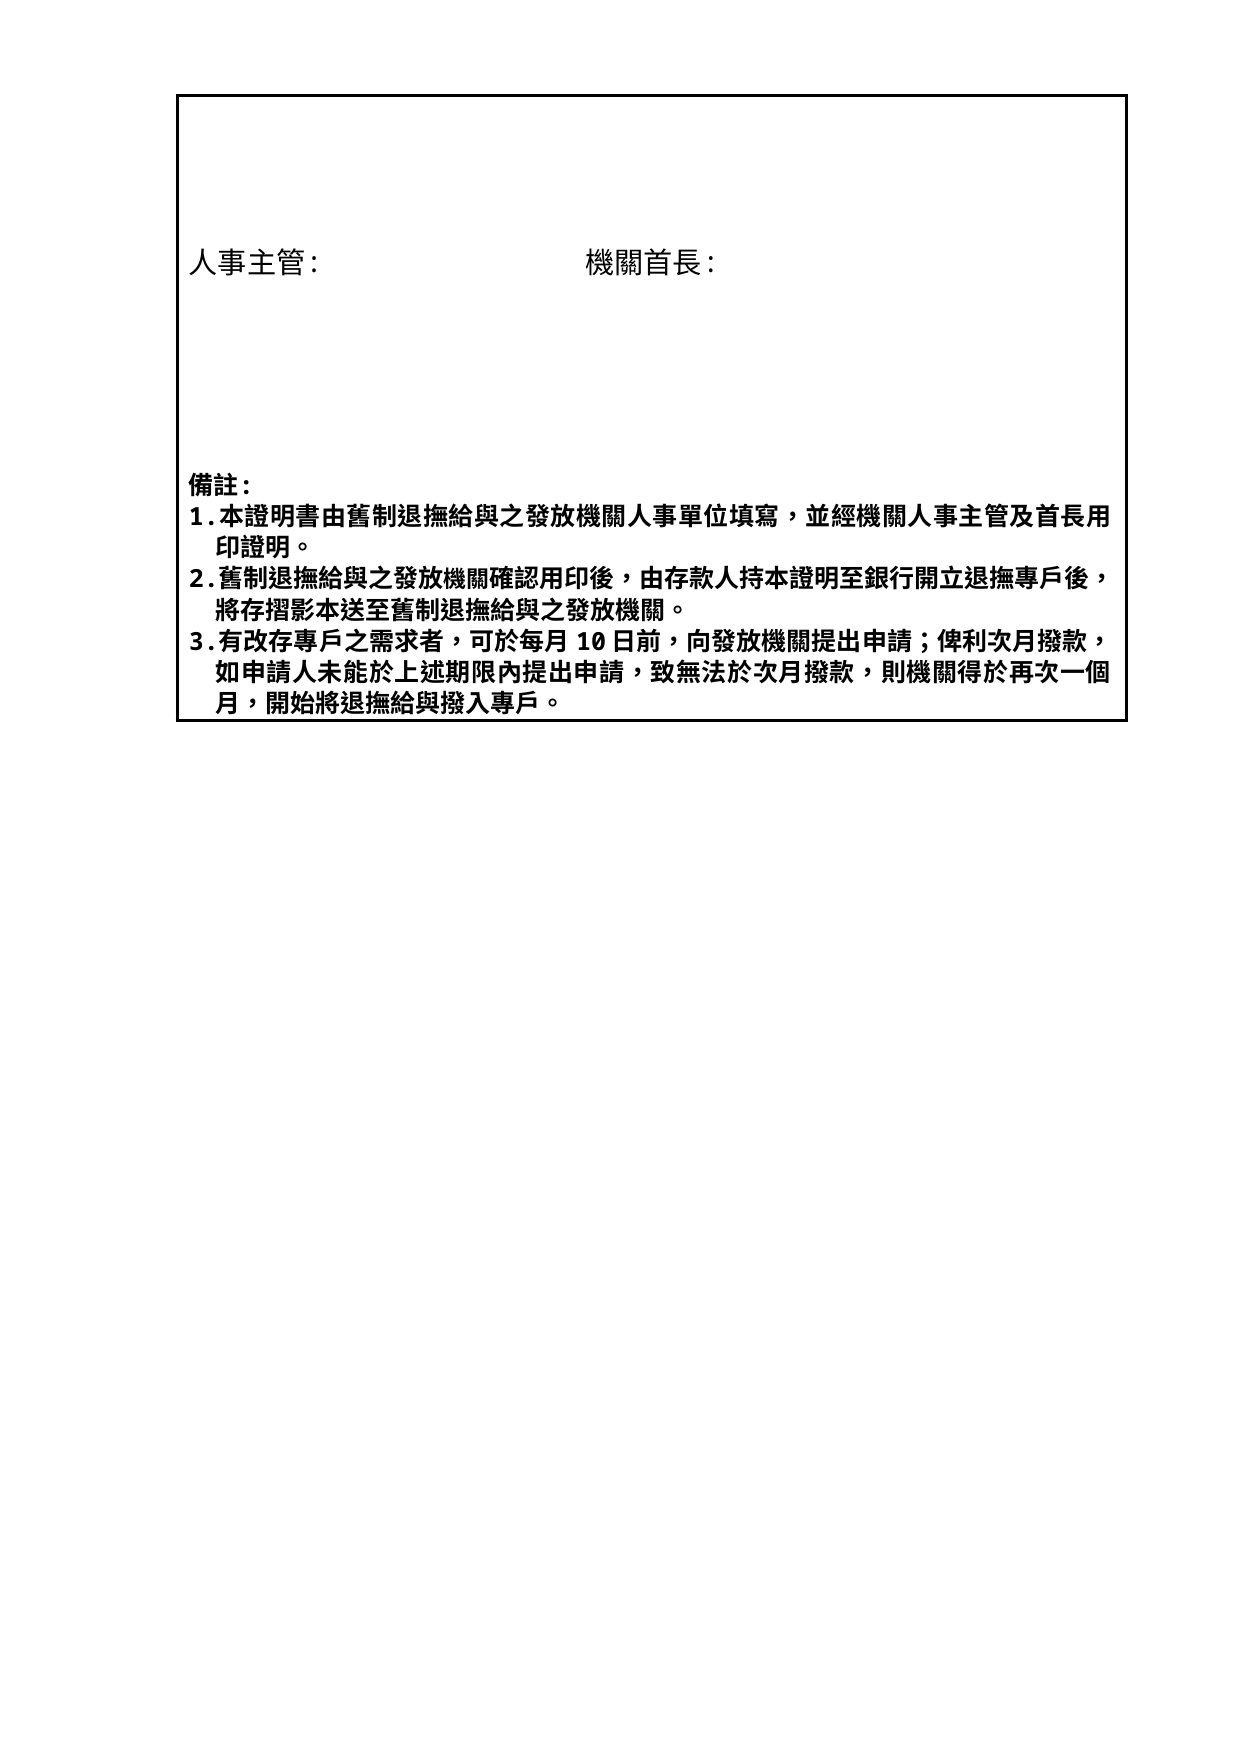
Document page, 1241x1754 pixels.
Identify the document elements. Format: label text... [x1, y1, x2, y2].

table_cell 上開領受人依 規定，申請設立退撫給與專戶，本機關特予證明上開領受人係支領舊制退撫給與人員，請惠予同意開立舊制退撫給與專戶。 申請人： （簽名並蓋私章） 地 址： 電 話： 申請日期： 年 月 日 人事主管: 機關首長: 備註: 1.本證明書由舊制退撫給與之發放機關人事單位填寫，並經機關人事主管及首長用印證明。 2.舊制退撫給與之發放機關確認用印後，由存款人持本證明至銀行開立退撫專戶後，將存摺影本送至舊制退撫給與之發放機關。 3.有改存專戶之需求者，可於每月10日前，向發放機關提出申請；俾利次月撥款，如申請人未能於上述期限內提出申請，致無法於次月撥款，則機關得於再次一個月，開始將退撫給與撥入專戶。 [179, 97, 1125, 719]
